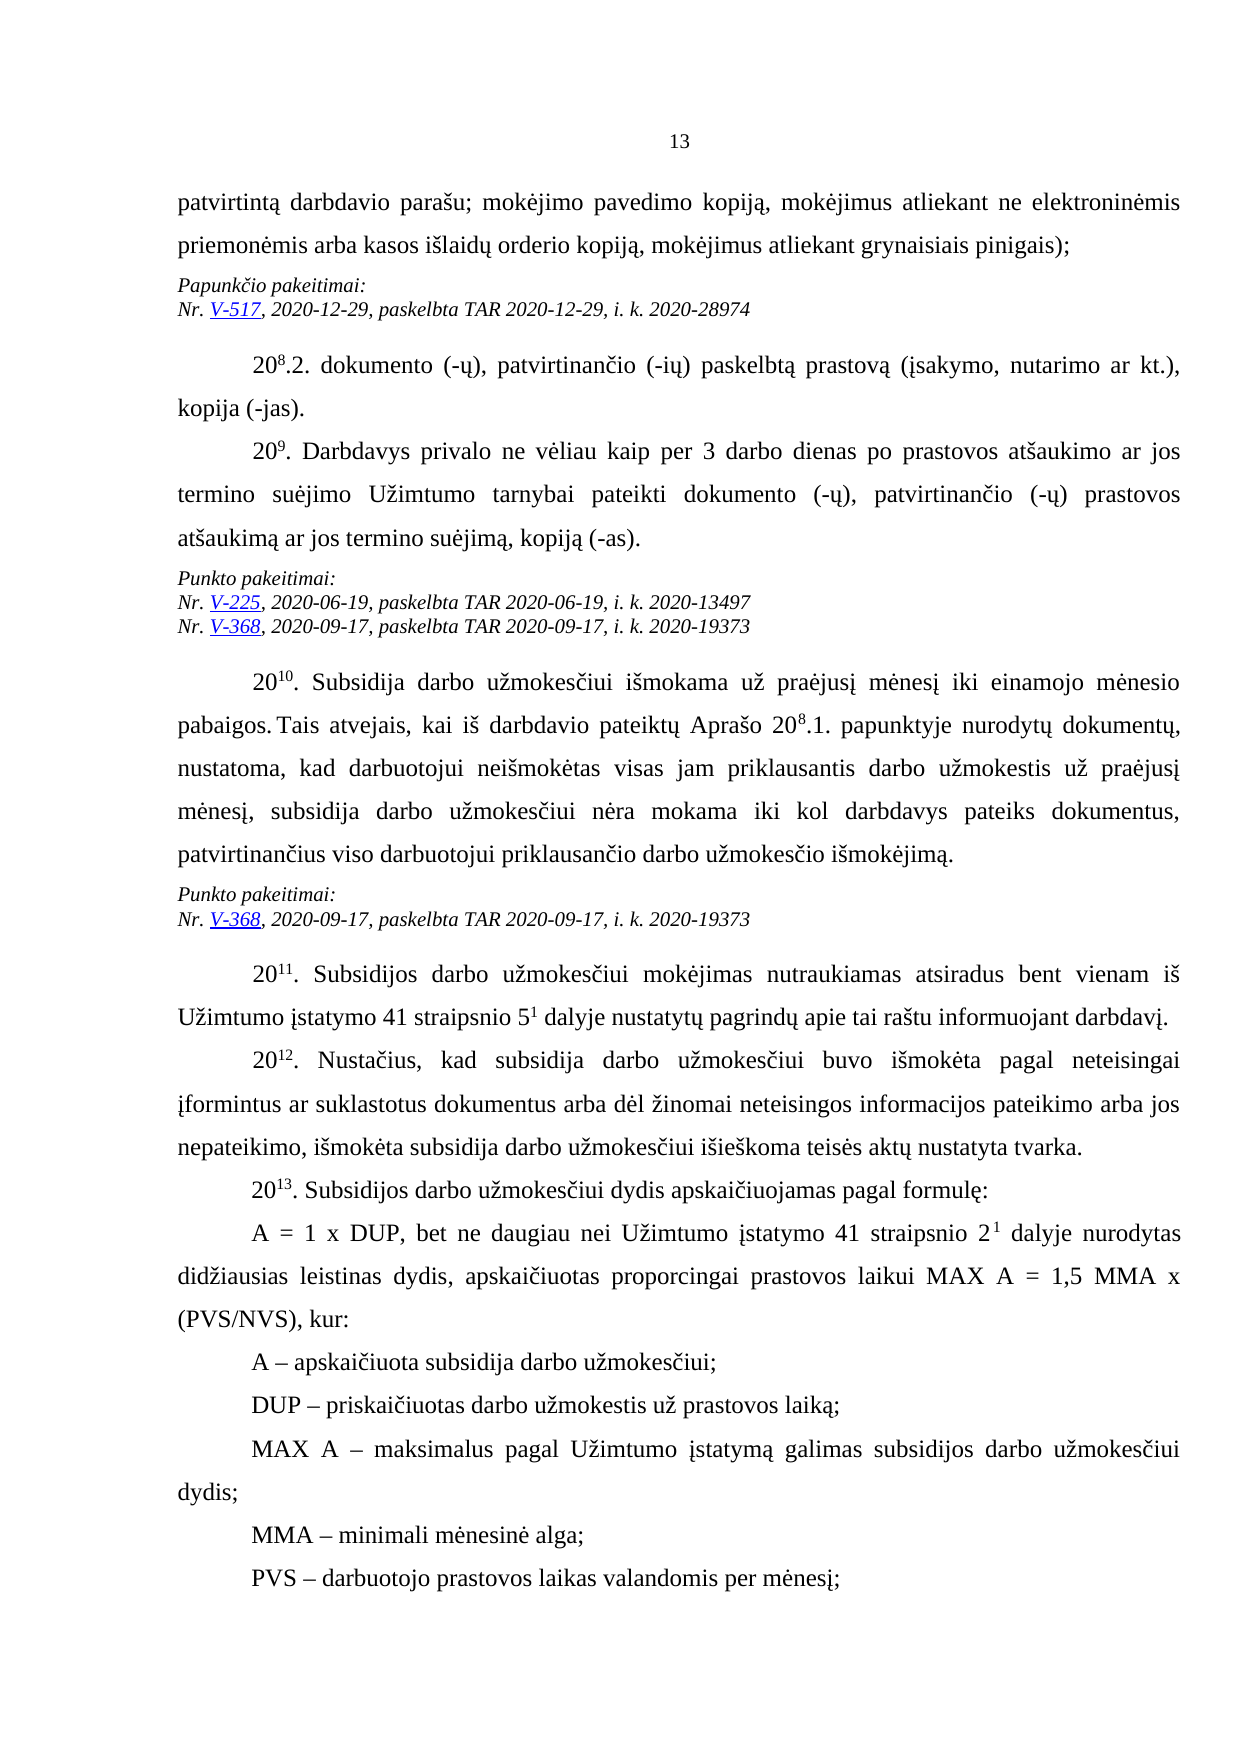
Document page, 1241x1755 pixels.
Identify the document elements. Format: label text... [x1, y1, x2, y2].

text 2010. Subsidija darbo užmokesčiui išmokama už praėjusį mėnesį iki einamojo mėnesio pabaigos. Tais atvejais, kai iš darbdavio pateiktų Aprašo 208.1. papunktyje nurodytų dokumentų, nustatoma, kad darbuotojui neišmokėtas visas jam priklausantis darbo užmokestis už praėjusį mėnesį, subsidija darbo užmokesčiui nėra mokama iki kol darbdavys pateiks dokumentus, patvirtinančius viso darbuotojui priklausančio darbo užmokesčio išmokėjimą. [177, 667, 1181, 868]
text Nr. V-368, 2020-09-17, paskelbta TAR 2020-09-17, i. k. 2020-19373 [177, 614, 1181, 638]
text Punkto pakeitimai: [177, 882, 1181, 906]
text MAX A – maksimalus pagal Užimtumo įstatymą galimas subsidijos darbo užmokesčiui dydis; [177, 1434, 1181, 1506]
text A = 1 x DUP, bet ne daugiau nei Užimtumo įstatymo 41 straipsnio 21 dalyje nurodytas didžiausias leistinas dydis, apskaičiuotas proporcingai prastovos laikui MAX A = 1,5 MMA x (PVS/NVS), kur: [177, 1218, 1181, 1333]
text 2013. Subsidijos darbo užmokesčiui dydis apskaičiuojamas pagal formulę: [177, 1175, 1181, 1204]
text A – apskaičiuota subsidija darbo užmokesčiui; [177, 1347, 1181, 1376]
text Nr. V-517, 2020-12-29, paskelbta TAR 2020-12-29, i. k. 2020-28974 [177, 297, 1181, 321]
text 208.2. dokumento (-ų), patvirtinančio (-ių) paskelbtą prastovą (įsakymo, nutarimo ar kt.), kopija (-jas). [177, 350, 1181, 422]
text MMA – minimali mėnesinė alga; [177, 1520, 1181, 1549]
text PVS – darbuotojo prastovos laikas valandomis per mėnesį; [177, 1563, 1181, 1592]
text patvirtintą darbdavio parašu; mokėjimo pavedimo kopiją, mokėjimus atliekant ne elektroninėmis priemonėmis arba kasos išlaidų orderio kopiją, mokėjimus atliekant grynaisiais pinigais); [177, 187, 1181, 259]
text 2011. Subsidijos darbo užmokesčiui mokėjimas nutraukiamas atsiradus bent vienam iš Užimtumo įstatymo 41 straipsnio 51 dalyje nustatytų pagrindų apie tai raštu informuojant darbdavį. [177, 959, 1181, 1031]
text Punkto pakeitimai: [177, 566, 1181, 590]
text 2012. Nustačius, kad subsidija darbo užmokesčiui buvo išmokėta pagal neteisingai įformintus ar suklastotus dokumentus arba dėl žinomai neteisingos informacijos pateikimo arba jos nepateikimo, išmokėta subsidija darbo užmokesčiui išieškoma teisės aktų nustatyta tvarka. [177, 1046, 1181, 1161]
text 209. Darbdavys privalo ne vėliau kaip per 3 darbo dienas po prastovos atšaukimo ar jos termino suėjimo Užimtumo tarnybai pateikti dokumento (-ų), patvirtinančio (-ų) prastovos atšaukimą ar jos termino suėjimą, kopiją (-as). [177, 436, 1181, 551]
text Papunkčio pakeitimai: [177, 273, 1181, 297]
text Nr. V-368, 2020-09-17, paskelbta TAR 2020-09-17, i. k. 2020-19373 [177, 906, 1181, 931]
text DUP – priskaičiuotas darbo užmokestis už prastovos laiką; [177, 1391, 1181, 1419]
text Nr. V-225, 2020-06-19, paskelbta TAR 2020-06-19, i. k. 2020-13497 [177, 590, 1181, 614]
